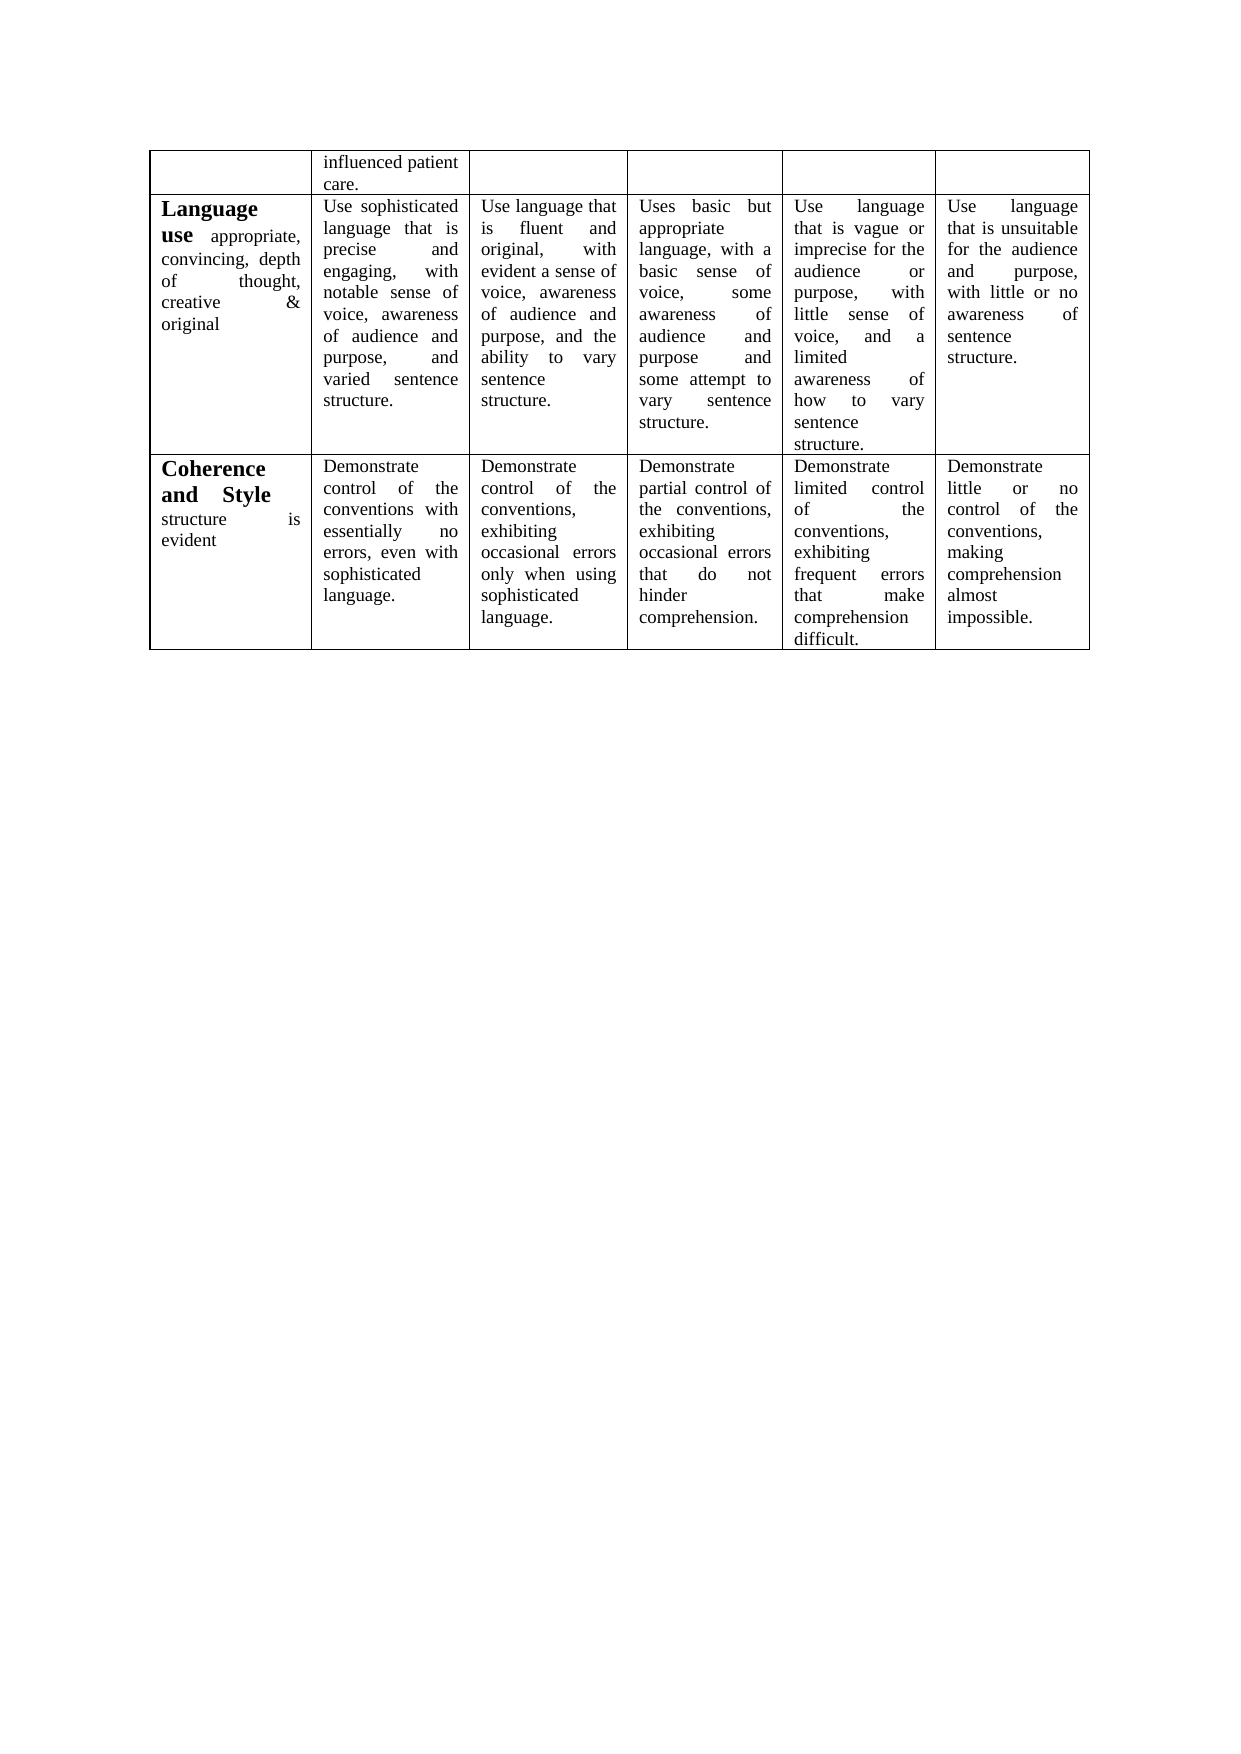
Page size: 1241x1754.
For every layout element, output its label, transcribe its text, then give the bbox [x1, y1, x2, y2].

table_cell Use language that is fluent and original, with evident a sense of voice, awareness of audience and purpose, and the ability to vary sentence structure. [470, 195, 627, 454]
table_cell [783, 151, 935, 194]
table_cell [628, 151, 782, 194]
table_cell Demonstrate control of the conventions with essentially no errors, even with sophisticated language. [312, 455, 469, 649]
table_cell Use language that is vague or imprecise for the audience or purpose, with little sense of voice, and a limited awareness of how to vary sentence structure. [783, 195, 935, 454]
table_cell Coherence and Style structure is evident [151, 455, 311, 649]
table_cell Uses basic but appropriate language, with a basic sense of voice, some awareness of audience and purpose and some attempt to vary sentence structure. [628, 195, 782, 454]
table_cell Demonstrate limited control of the conventions, exhibiting frequent errors that make comprehension difficult. [783, 455, 935, 649]
table_cell Use sophisticated language that is precise and engaging, with notable sense of voice, awareness of audience and purpose, and varied sentence structure. [312, 195, 469, 454]
table_cell Language use appropriate, convincing, depth of thought, creative & original [151, 195, 311, 454]
table_cell Demonstrate partial control of the conventions, exhibiting occasional errors that do not hinder comprehension. [628, 455, 782, 649]
table_cell influenced patient care. [312, 151, 469, 194]
table_cell Demonstrate control of the conventions, exhibiting occasional errors only when using sophisticated language. [470, 455, 627, 649]
table_cell [151, 151, 311, 194]
table_cell [470, 151, 627, 194]
table_cell Demonstrate little or no control of the conventions, making comprehension almost impossible. [936, 455, 1089, 649]
table_cell [936, 151, 1089, 194]
table_cell Use language that is unsuitable for the audience and purpose, with little or no awareness of sentence structure. [936, 195, 1089, 454]
